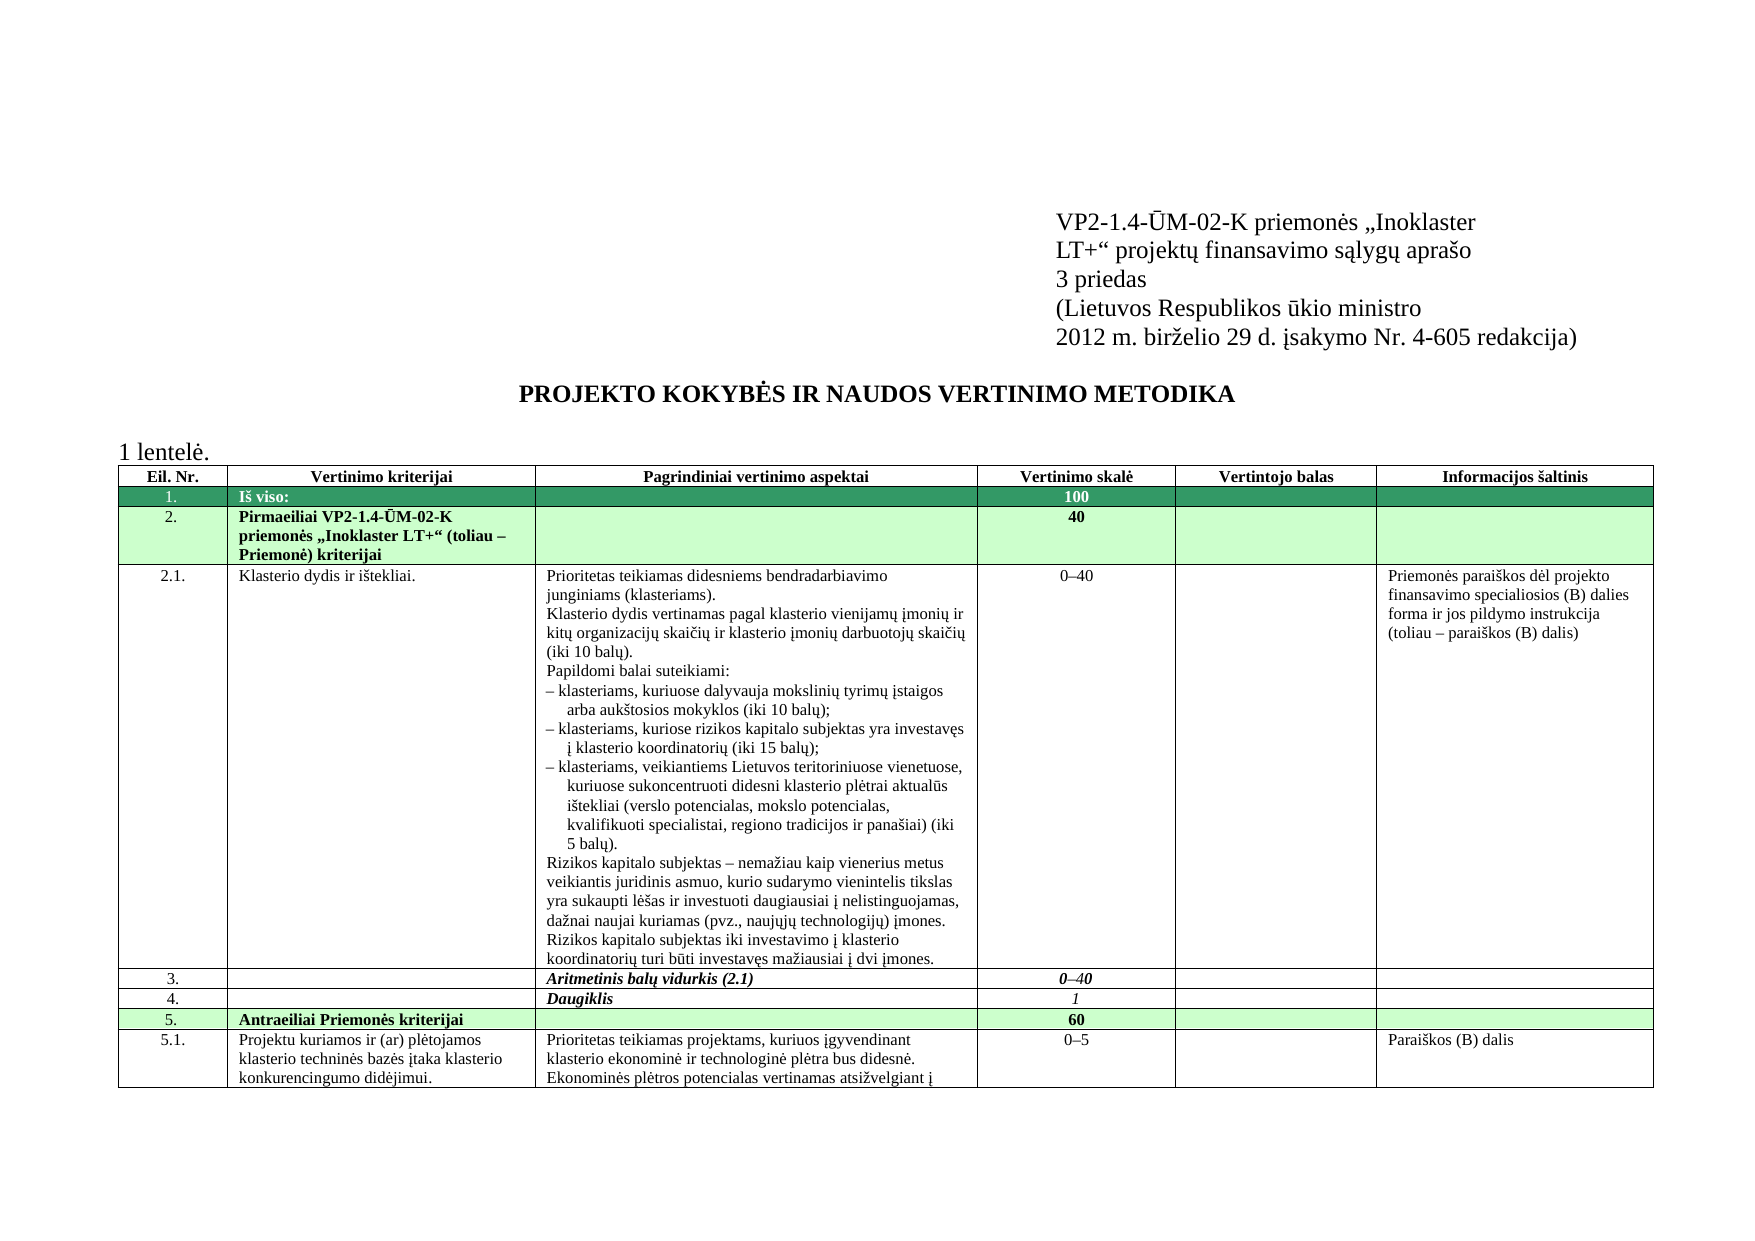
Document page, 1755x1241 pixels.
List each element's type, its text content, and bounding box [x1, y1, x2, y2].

table_cell [1176, 969, 1376, 988]
text 1 lentelė. [118, 437, 1636, 465]
text 3 priedas [1056, 264, 1636, 293]
table_cell [1176, 487, 1376, 506]
text PROJEKTO KOKYBĖS IR NAUDOS VERTINIMO METODIKA [118, 379, 1636, 408]
table_cell Iš viso: [228, 487, 535, 506]
table_cell [1176, 565, 1376, 968]
text 2012 m. birželio 29 d. įsakymo Nr. 4-605 redakcija) [1056, 322, 1636, 350]
table_cell [536, 487, 977, 506]
table_header Vertintojo balas [1176, 466, 1376, 486]
table_cell [1176, 507, 1376, 564]
table_cell Priemonės paraiškos dėl projekto finansavimo specialiosios (B) dalies forma ir jos pildymo instrukcija (toliau – paraiškos (B) dalis) [1377, 565, 1653, 968]
table_cell [1377, 989, 1653, 1008]
table_cell 1. [119, 487, 227, 506]
table_cell [1377, 487, 1653, 506]
table_header Vertinimo skalė [978, 466, 1175, 486]
table_cell 5. [119, 1009, 227, 1028]
table_header Pagrindiniai vertinimo aspektai [536, 466, 977, 486]
table_cell [1176, 989, 1376, 1008]
table_cell 1 [978, 989, 1175, 1008]
text (Lietuvos Respublikos ūkio ministro [1056, 293, 1636, 322]
table_cell 100 [978, 487, 1175, 506]
table_cell 3. [119, 969, 227, 988]
table_cell [1377, 1009, 1653, 1028]
table_cell 0–40 [978, 969, 1175, 988]
table_cell 4. [119, 989, 227, 1008]
table_cell Pirmaeiliai VP2-1.4-ŪM-02-K priemonės „Inoklaster LT+“ (toliau – Priemonė) kriterijai [228, 507, 535, 564]
table_cell [228, 969, 535, 988]
table_cell Klasterio dydis ir ištekliai. [228, 565, 535, 968]
table_cell [1176, 1030, 1376, 1087]
table_cell 0–5 [978, 1030, 1175, 1087]
table_cell [536, 1009, 977, 1028]
text VP2-1.4-ŪM-02-K priemonės „Inoklaster [1056, 207, 1636, 235]
table_cell Daugiklis [536, 989, 977, 1008]
table_cell Prioritetas teikiamas didesniems bendradarbiavimo junginiams (klasteriams). Klasterio dydis vertinamas pagal klasterio vienijamų įmonių ir kitų organizacijų skaičių ir klasterio įmonių darbuotojų skaičių (iki 10 balų). Papildomi balai suteikiami: – klasteriams, kuriuose dalyvauja mokslinių tyrimų įstaigos arba aukštosios mokyklos (iki 10 balų); – klasteriams, kuriose rizikos kapitalo subjektas yra investavęs į klasterio koordinatorių (iki 15 balų); – klasteriams, veikiantiems Lietuvos teritoriniuose vienetuose, kuriuose sukoncentruoti didesni klasterio plėtrai aktualūs ištekliai (verslo potencialas, mokslo potencialas, kvalifikuoti specialistai, regiono tradicijos ir panašiai) (iki 5 balų). Rizikos kapitalo subjektas – nemažiau kaip vienerius metus veikiantis juridinis asmuo, kurio sudarymo vienintelis tikslas yra sukaupti lėšas ir investuoti daugiausiai į nelistinguojamas, dažnai naujai kuriamas (pvz., naujųjų technologijų) įmones. Rizikos kapitalo subjektas iki investavimo į klasterio koordinatorių turi būti investavęs mažiausiai į dvi įmones. [536, 565, 977, 968]
table_cell Aritmetinis balų vidurkis (2.1) [536, 969, 977, 988]
table_cell Antraeiliai Priemonės kriterijai [228, 1009, 535, 1028]
table_cell [1176, 1009, 1376, 1028]
table_cell Projektu kuriamos ir (ar) plėtojamos klasterio techninės bazės įtaka klasterio konkurencingumo didėjimui. [228, 1030, 535, 1087]
table_cell [536, 507, 977, 564]
table_cell [228, 989, 535, 1008]
text LT+“ projektų finansavimo sąlygų aprašo [1056, 235, 1636, 264]
table_cell 2.1. [119, 565, 227, 968]
table_header Informacijos šaltinis [1377, 466, 1653, 486]
table_header Vertinimo kriterijai [228, 466, 535, 486]
table_header Eil. Nr. [119, 466, 227, 486]
table_cell [1377, 507, 1653, 564]
table_cell Paraiškos (B) dalis [1377, 1030, 1653, 1087]
table_cell [1377, 969, 1653, 988]
table_cell 0–40 [978, 565, 1175, 968]
table_cell 60 [978, 1009, 1175, 1028]
table_cell 5.1. [119, 1030, 227, 1087]
table_cell 40 [978, 507, 1175, 564]
table_cell Prioritetas teikiamas projektams, kuriuos įgyvendinant klasterio ekonominė ir technologinė plėtra bus didesnė. Ekonominės plėtros potencialas vertinamas atsižvelgiant į [536, 1030, 977, 1087]
table_cell 2. [119, 507, 227, 564]
